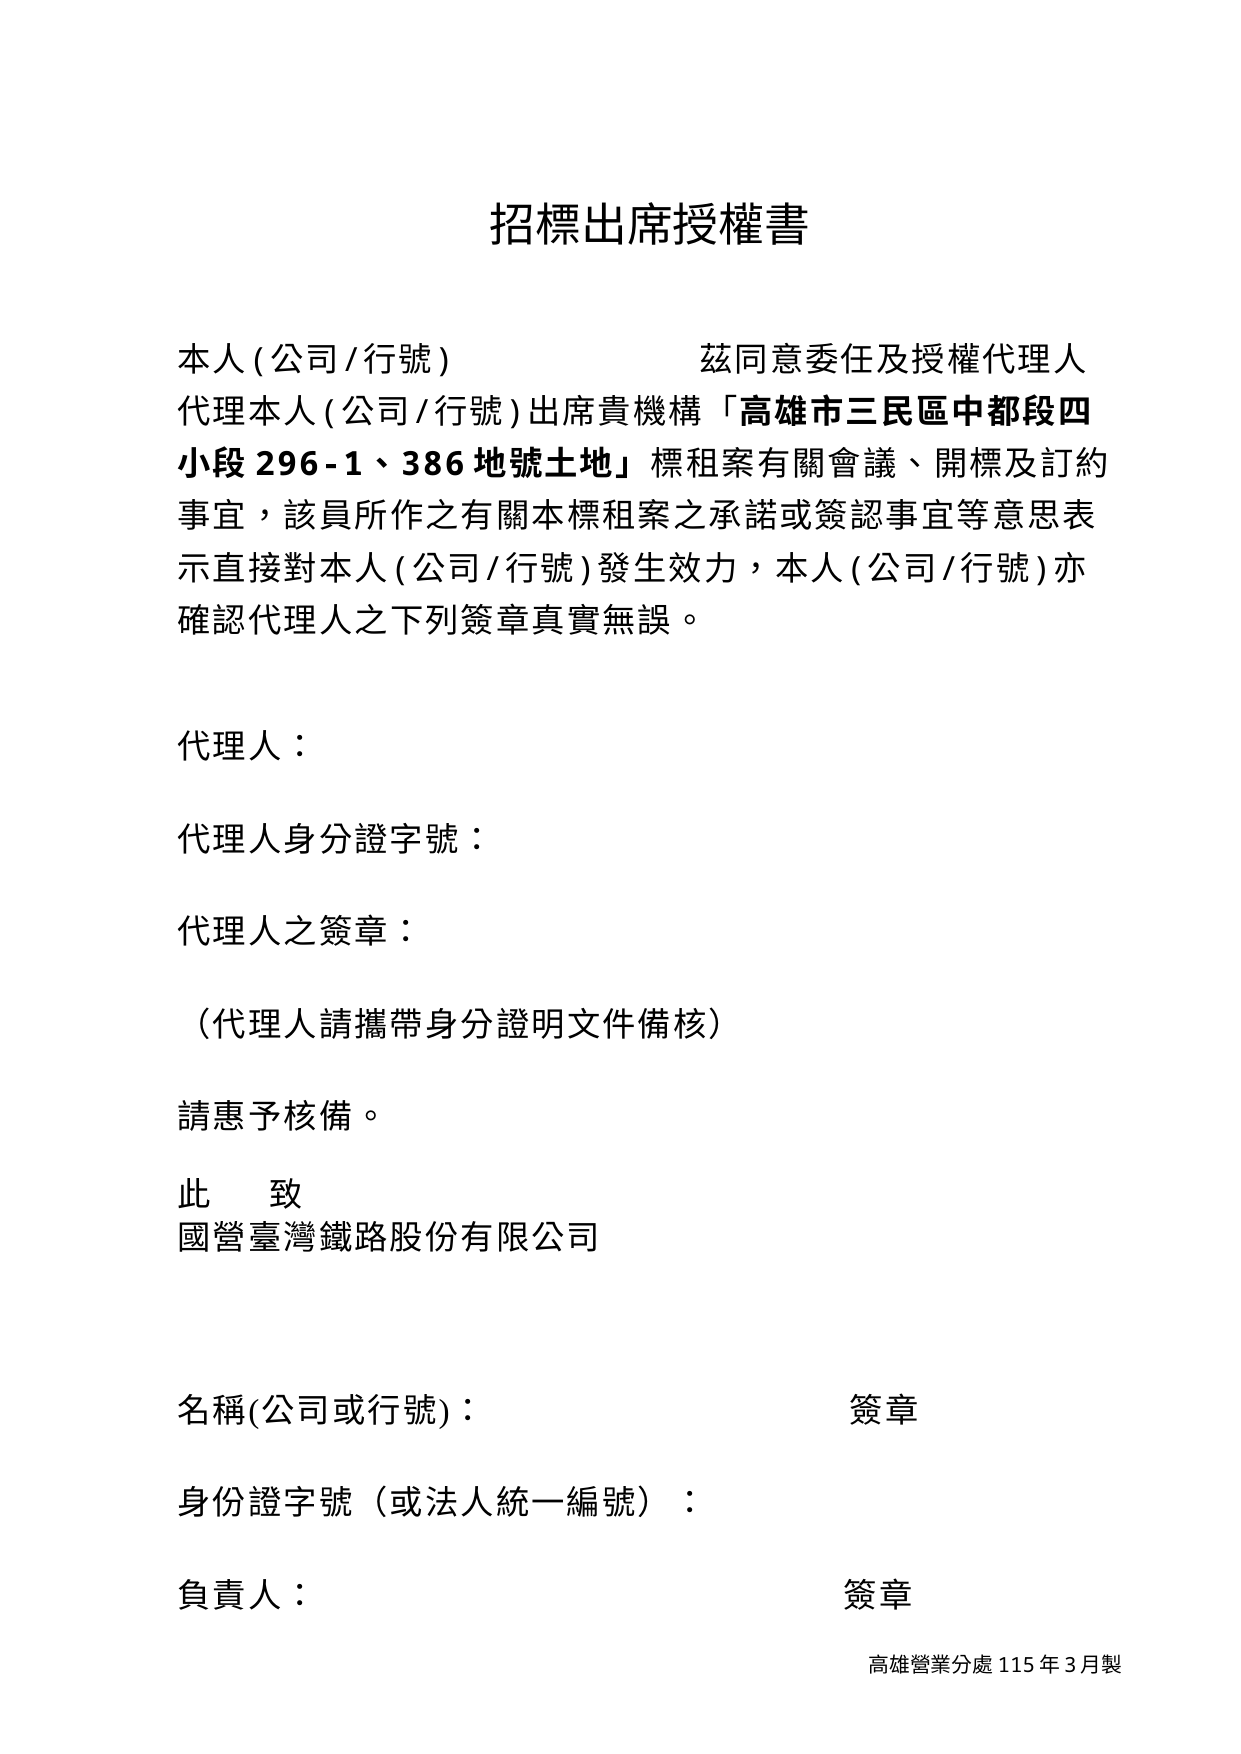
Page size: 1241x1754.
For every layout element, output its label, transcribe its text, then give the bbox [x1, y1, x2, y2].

text （代理人請攜帶身分證明文件備核） [177, 980, 1048, 1043]
text 國營臺灣鐵路股份有限公司 [177, 1213, 1070, 1259]
text 此 致 [177, 1150, 997, 1213]
text 代理人： [177, 703, 1122, 765]
text 招標出席授權書 [365, 148, 934, 273]
text 本人(公司/行號) 茲同意委任及授權代理人 代理本人(公司/行號)出席貴機構「高雄市三民區中都段四小段296-1、386地號土地」標租案有關會議、開標及訂約事宜，該員所作之有關本標租案之承諾或簽認事宜等意思表示直接對本人(公司/行號)發生效力，本人(公司/行號)亦確認代理人之下列簽章真實無誤。 [177, 330, 1118, 642]
text 代理人之簽章： [177, 888, 1048, 950]
text 代理人身分證字號： [177, 795, 1048, 858]
text 請惠予核備。 [177, 1073, 997, 1135]
text 負責人： 簽章 [177, 1551, 997, 1614]
text 身份證字號（或法人統一編號）： [177, 1459, 997, 1521]
text 名稱(公司或行號)： 簽章 [177, 1366, 997, 1429]
